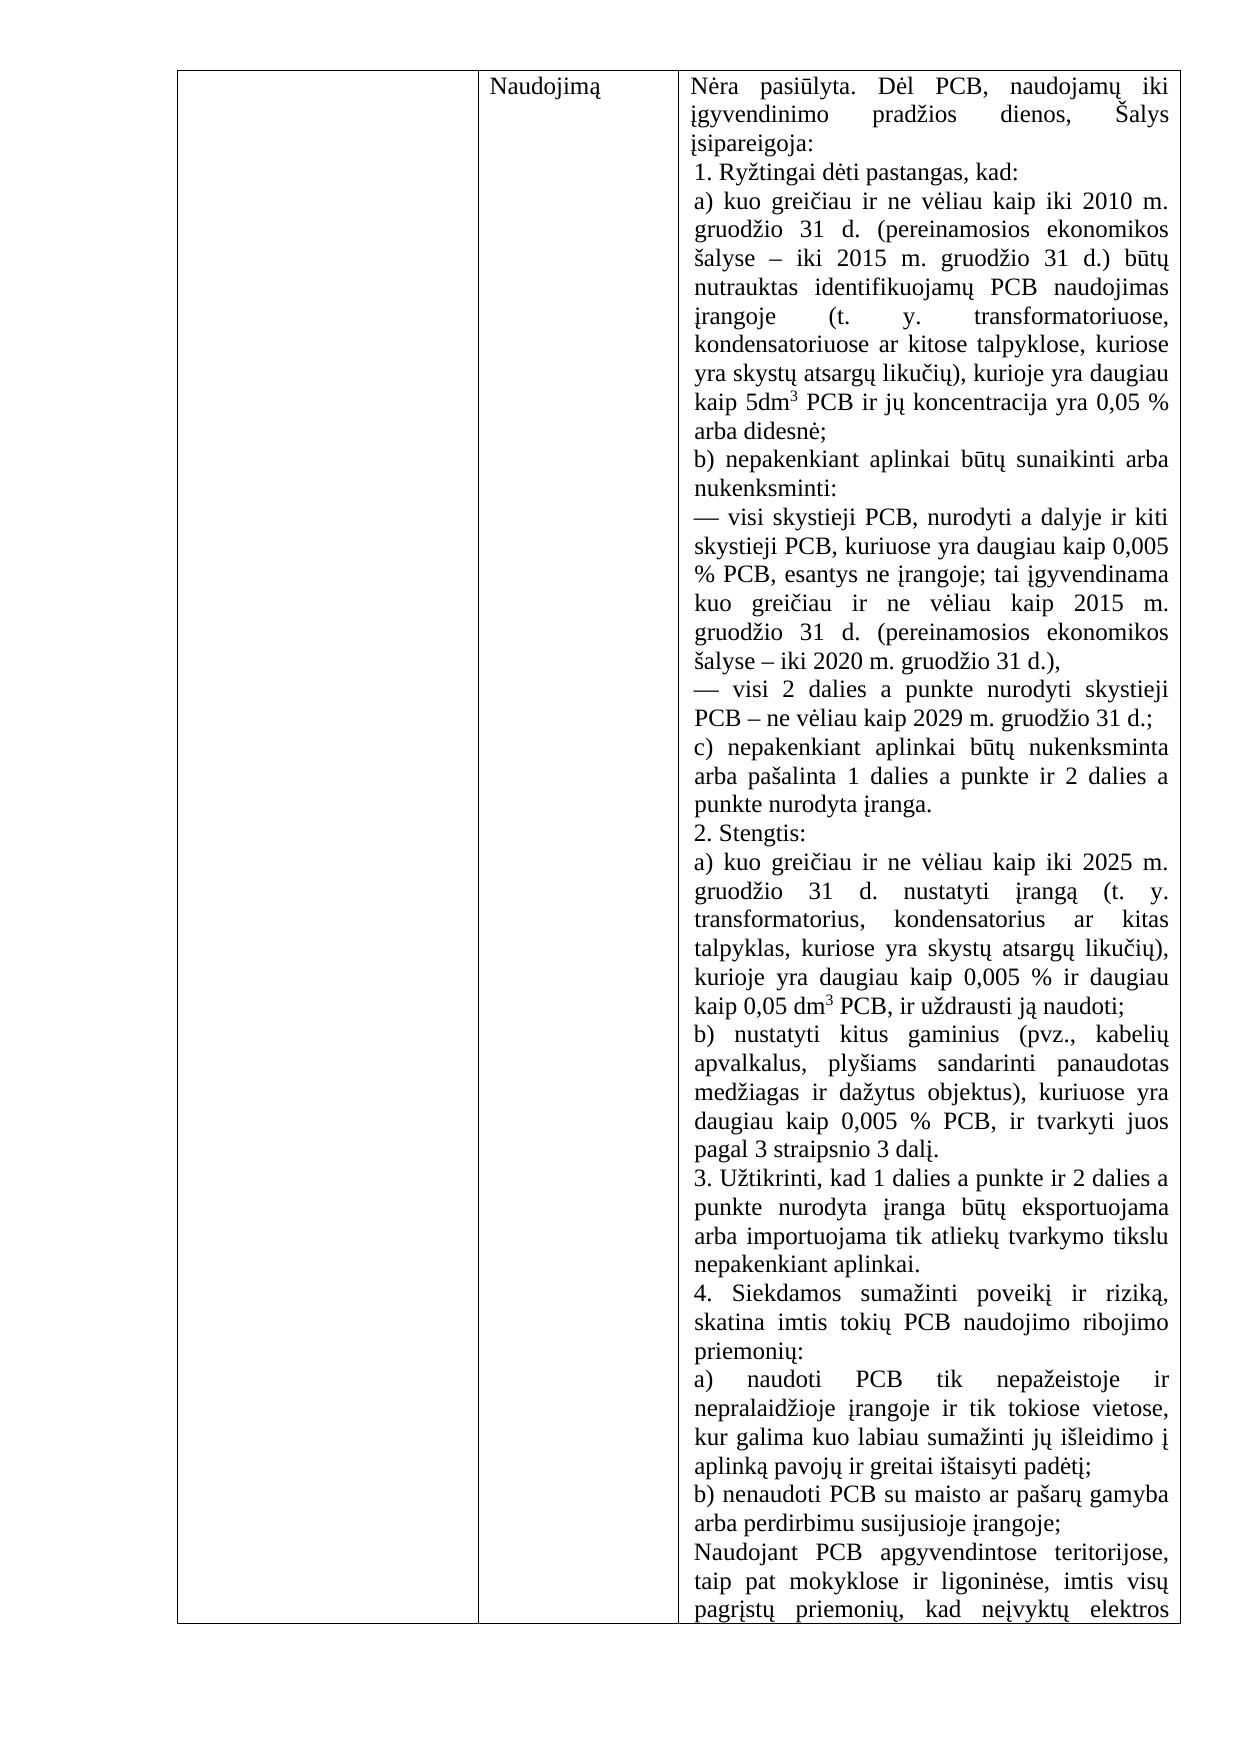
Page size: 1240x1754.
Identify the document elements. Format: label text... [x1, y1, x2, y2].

table_header [178, 71, 478, 1623]
table_cell Naudojimą [479, 71, 678, 1623]
table_cell Nėra pasiūlyta. Dėl PCB, naudojamų iki įgyvendinimo pradžios dienos, Šalys įsipareigoja: 1. Ryžtingai dėti pastangas, kad: a) kuo greičiau ir ne vėliau kaip iki 2010 m. gruodžio 31 d. (pereinamosios ekonomikos šalyse – iki 2015 m. gruodžio 31 d.) būtų nutrauktas identifikuojamų PCB naudojimas įrangoje (t. y. transformatoriuose, kondensatoriuose ar kitose talpyklose, kuriose yra skystų atsargų likučių), kurioje yra daugiau kaip 5dm3 PCB ir jų koncentracija yra 0,05 % arba didesnė; b) nepakenkiant aplinkai būtų sunaikinti arba nukenksminti: — visi skystieji PCB, nurodyti a dalyje ir kiti skystieji PCB, kuriuose yra daugiau kaip 0,005 % PCB, esantys ne įrangoje; tai įgyvendinama kuo greičiau ir ne vėliau kaip 2015 m. gruodžio 31 d. (pereinamosios ekonomikos šalyse – iki 2020 m. gruodžio 31 d.), — visi 2 dalies a punkte nurodyti skystieji PCB – ne vėliau kaip 2029 m. gruodžio 31 d.; c) nepakenkiant aplinkai būtų nukenksminta arba pašalinta 1 dalies a punkte ir 2 dalies a punkte nurodyta įranga. 2. Stengtis: a) kuo greičiau ir ne vėliau kaip iki 2025 m. gruodžio 31 d. nustatyti įrangą (t. y. transformatorius, kondensatorius ar kitas talpyklas, kuriose yra skystų atsargų likučių), kurioje yra daugiau kaip 0,005 % ir daugiau kaip 0,05 dm3 PCB, ir uždrausti ją naudoti; b) nustatyti kitus gaminius (pvz., kabelių apvalkalus, plyšiams sandarinti panaudotas medžiagas ir dažytus objektus), kuriuose yra daugiau kaip 0,005 % PCB, ir tvarkyti juos pagal 3 straipsnio 3 dalį. 3. Užtikrinti, kad 1 dalies a punkte ir 2 dalies a punkte nurodyta įranga būtų eksportuojama arba importuojama tik atliekų tvarkymo tikslu nepakenkiant aplinkai. 4. Siekdamos sumažinti poveikį ir riziką, skatina imtis tokių PCB naudojimo ribojimo priemonių: a) naudoti PCB tik nepažeistoje ir nepralaidžioje įrangoje ir tik tokiose vietose, kur galima kuo labiau sumažinti jų išleidimo į aplinką pavojų ir greitai ištaisyti padėtį; b) nenaudoti PCB su maisto ar pašarų gamyba arba perdirbimu susijusioje įrangoje; Naudojant PCB apgyvendintose teritorijose, taip pat mokyklose ir ligoninėse, imtis visų pagrįstų priemonių, kad neįvyktų elektros [679, 71, 1180, 1623]
